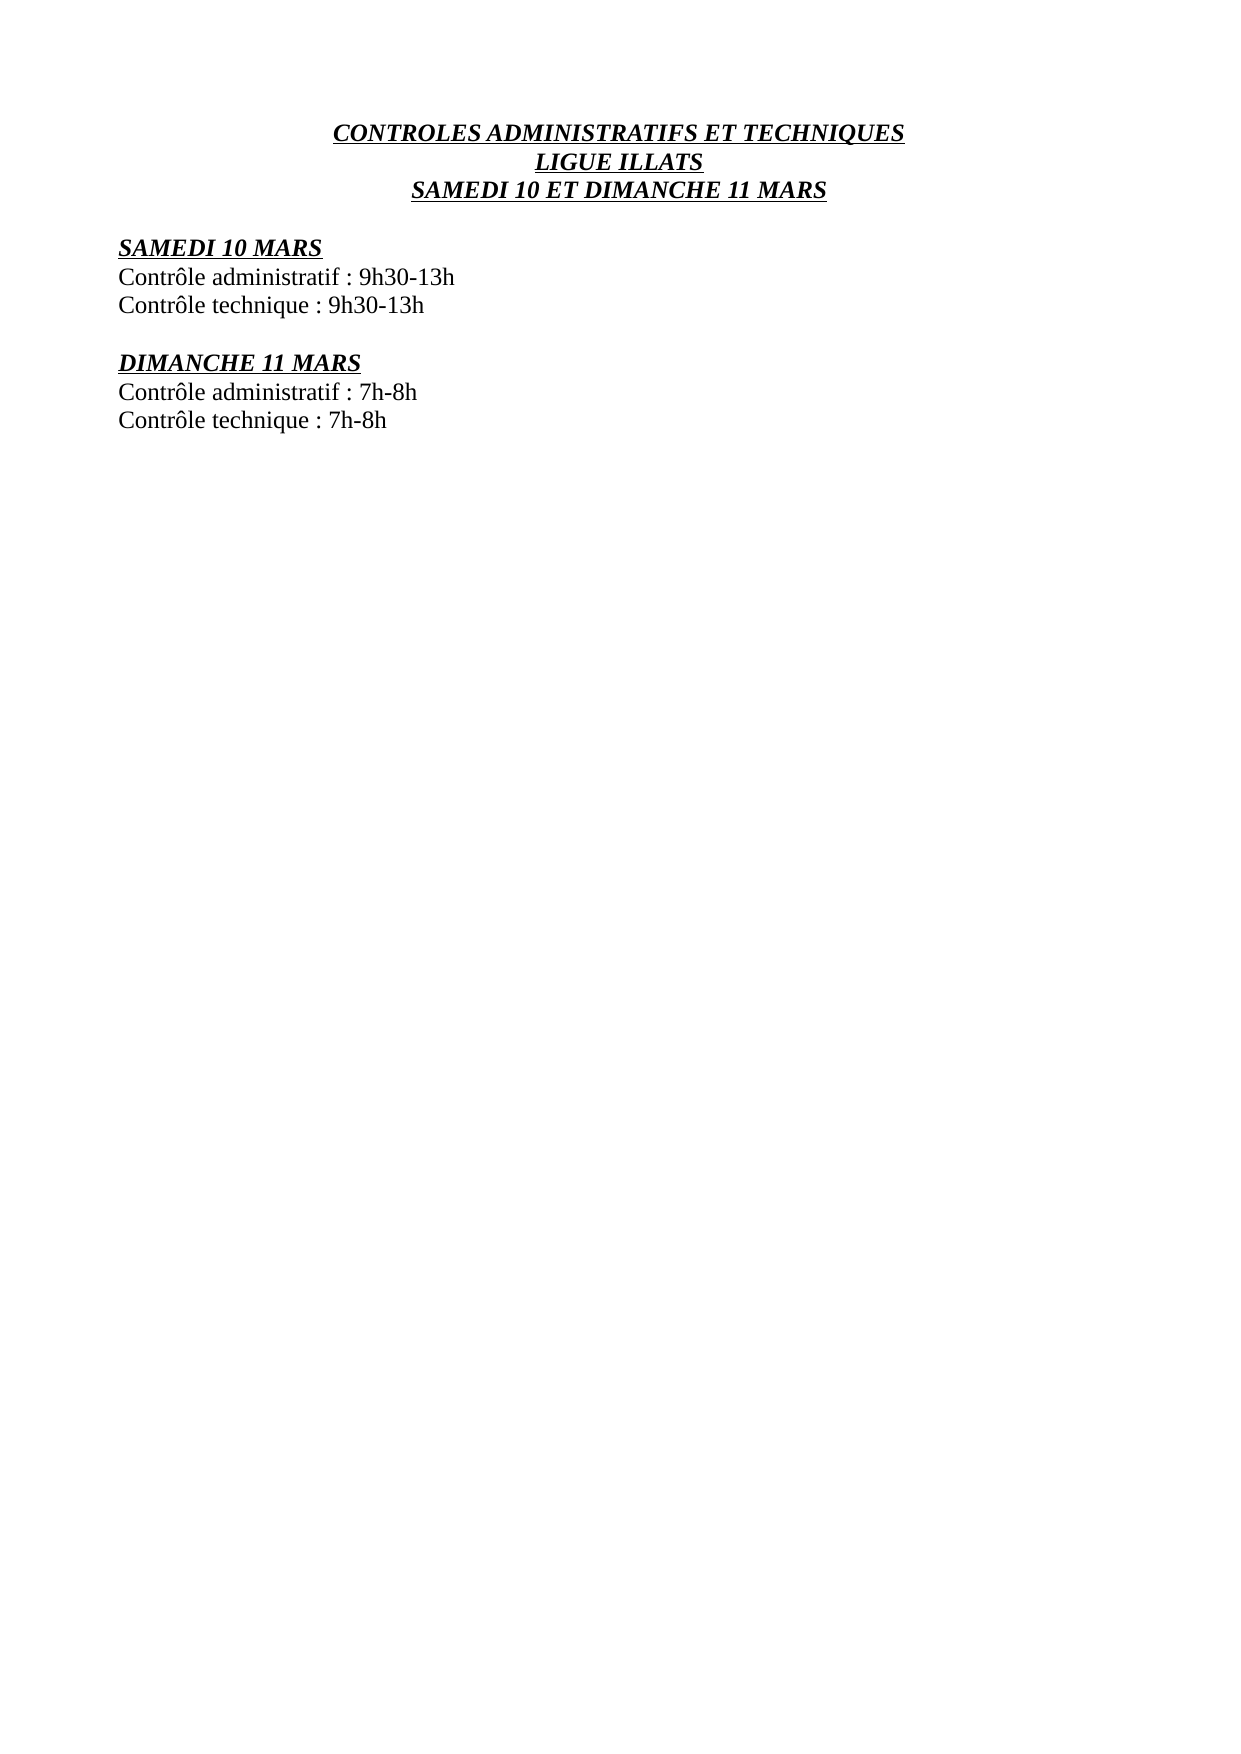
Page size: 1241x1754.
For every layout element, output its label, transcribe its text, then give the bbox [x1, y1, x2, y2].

text LIGUE ILLATS [118, 147, 1122, 176]
text SAMEDI 10 MARS [118, 233, 1122, 262]
text DIMANCHE 11 MARS [118, 348, 1122, 377]
text Contrôle technique : 7h-8h [118, 406, 1122, 434]
text Contrôle administratif : 7h-8h [118, 377, 1122, 406]
text SAMEDI 10 ET DIMANCHE 11 MARS [118, 176, 1122, 204]
text CONTROLES ADMINISTRATIFS ET TECHNIQUES [118, 118, 1122, 147]
text Contrôle technique : 9h30-13h [118, 291, 1122, 319]
text Contrôle administratif : 9h30-13h [118, 262, 1122, 291]
